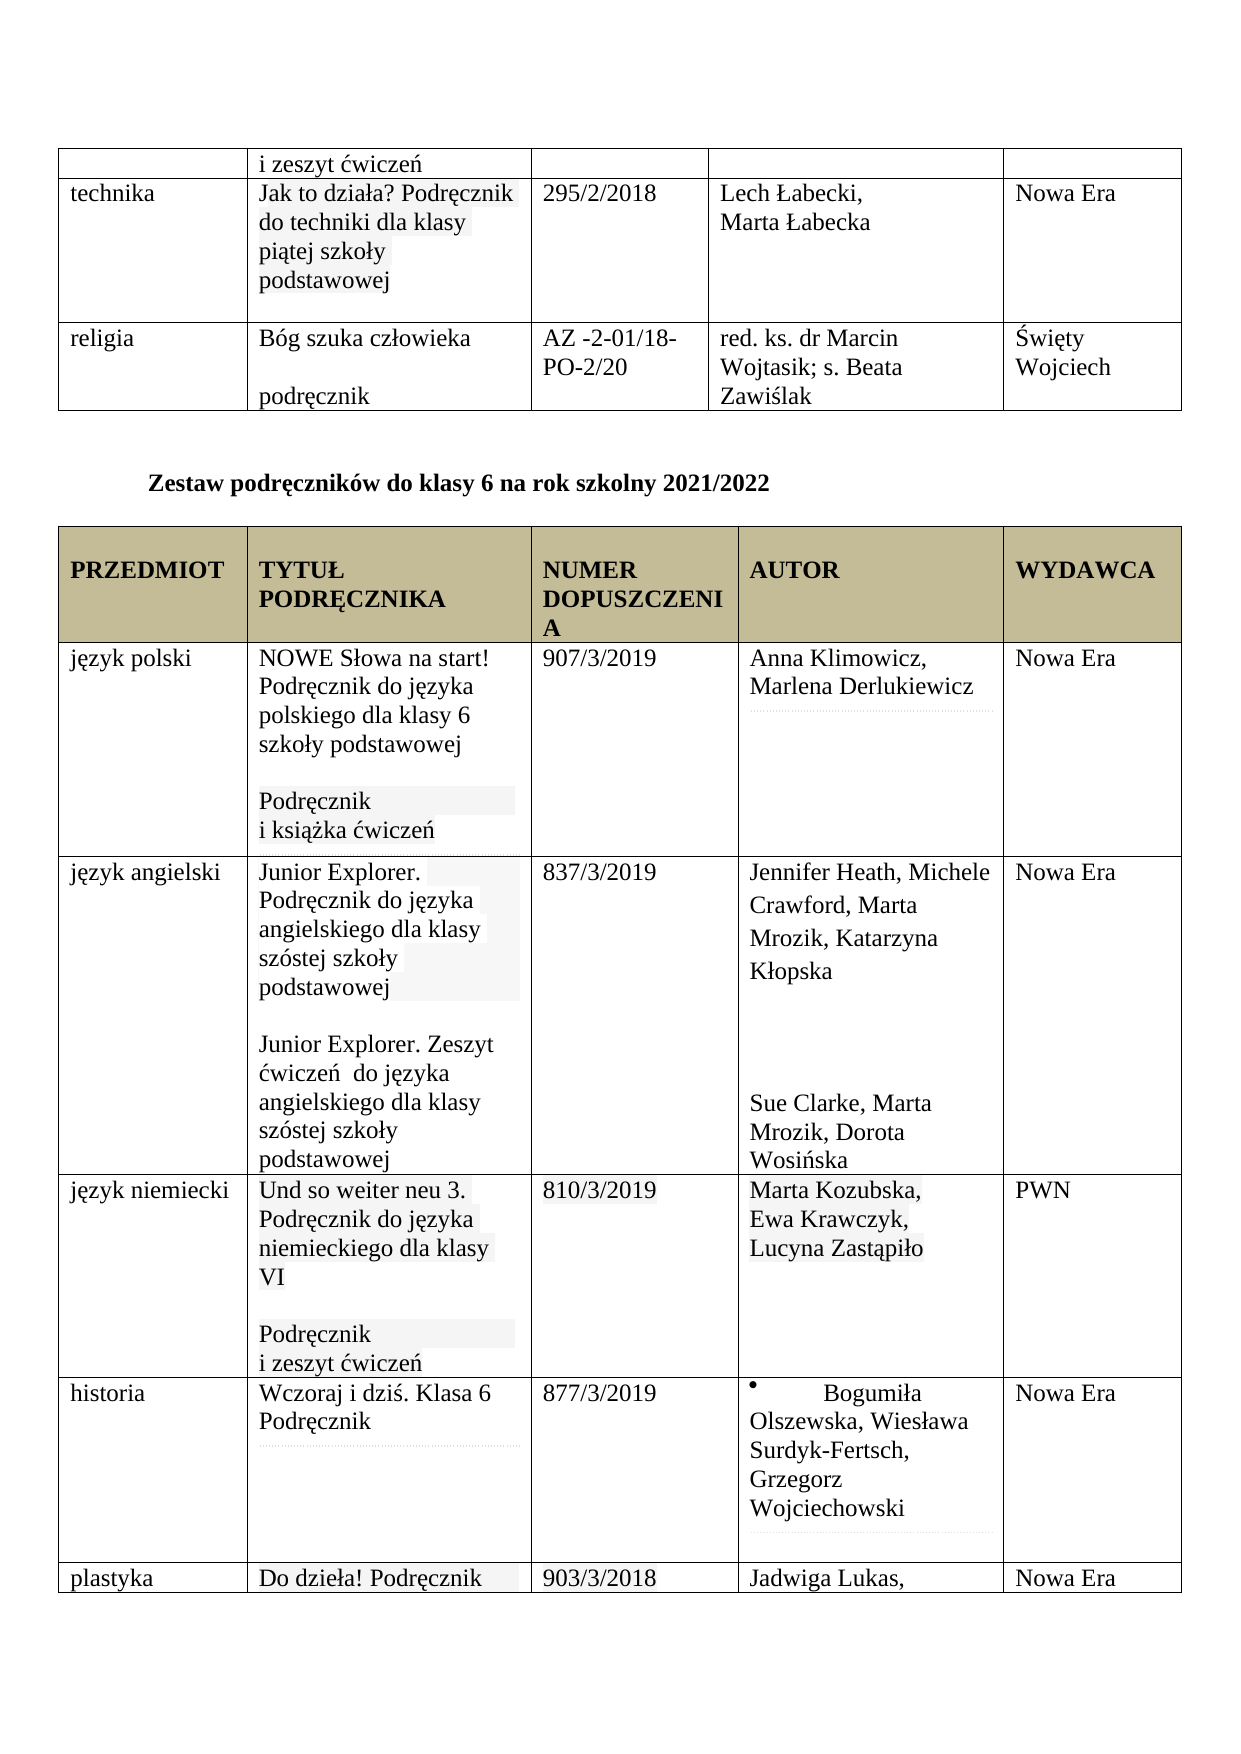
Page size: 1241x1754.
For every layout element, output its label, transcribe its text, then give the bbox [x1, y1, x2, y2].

table_cell AZ -2-01/18-PO-2/20 [532, 323, 708, 409]
table_header PRZEDMIOT [59, 527, 247, 642]
text Zestaw podręczników do klasy 6 na rok szkolny 2021/2022 [148, 468, 1093, 497]
table_header NUMER DOPUSZCZENIA [532, 527, 738, 642]
table_cell religia [59, 323, 247, 409]
table_cell Bóg szuka człowieka podręcznik [248, 323, 531, 409]
table_cell Do dzieła! Podręcznik [248, 1563, 531, 1592]
table_cell historia [59, 1378, 247, 1562]
table_cell 837/3/2019 [532, 857, 738, 1174]
table_cell Nowa Era [1004, 857, 1181, 1174]
table_cell język niemiecki [59, 1175, 247, 1377]
table_header WYDAWCA [1004, 527, 1181, 642]
table_cell [59, 149, 247, 177]
table_cell Junior Explorer. Podręcznik do języka angielskiego dla klasy szóstej szkoły podstawowej Junior Explorer. Zeszyt ćwiczeń do języka angielskiego dla klasy szóstej szkoły podstawowej [248, 857, 531, 1174]
table_cell język polski [59, 643, 247, 856]
table_cell Nowa Era [1004, 1563, 1181, 1592]
table_cell Nowa Era [1004, 179, 1181, 322]
table_cell [1004, 149, 1181, 177]
table_cell 877/3/2019 [532, 1378, 738, 1562]
table_cell Jak to działa? Podręcznik do techniki dla klasy piątej szkoły podstawowej [248, 179, 531, 322]
table_cell Jennifer Heath, Michele Crawford, Marta Mrozik, Katarzyna Kłopska Sue Clarke, Marta Mrozik, Dorota Wosińska [739, 857, 1003, 1174]
table_cell Lech Łabecki, Marta Łabecka [709, 179, 1003, 322]
table_header TYTUŁ PODRĘCZNIKA [248, 527, 531, 642]
table_cell NOWE Słowa na start! Podręcznik do języka polskiego dla klasy 6 szkoły podstawowej Podręcznik i książka ćwiczeń [248, 643, 531, 856]
table_cell Anna Klimowicz, Marlena Derlukiewicz [739, 643, 1003, 856]
table_cell red. ks. dr Marcin Wojtasik; s. Beata Zawiślak [709, 323, 1003, 409]
table_cell język angielski [59, 857, 247, 1174]
table_header AUTOR [739, 527, 1003, 642]
table_cell 903/3/2018 [532, 1563, 738, 1592]
table_cell Nowa Era [1004, 1378, 1181, 1562]
table_cell Jadwiga Lukas, [739, 1563, 1003, 1592]
table_cell Wczoraj i dziś. Klasa 6 Podręcznik [248, 1378, 531, 1562]
table_cell [709, 149, 1003, 177]
table_cell technika [59, 179, 247, 322]
table_cell 907/3/2019 [532, 643, 738, 856]
table_cell [532, 149, 708, 177]
table_cell PWN [1004, 1175, 1181, 1377]
table_cell Bogumiła Olszewska, Wiesława Surdyk-Fertsch, Grzegorz Wojciechowski [739, 1378, 1003, 1562]
table_cell 810/3/2019 [532, 1175, 738, 1377]
table_cell Marta Kozubska, Ewa Krawczyk, Lucyna Zastąpiło [739, 1175, 1003, 1377]
table_cell plastyka [59, 1563, 247, 1592]
table_cell Nowa Era [1004, 643, 1181, 856]
table_cell Und so weiter neu 3. Podręcznik do języka niemieckiego dla klasy VI Podręcznik i zeszyt ćwiczeń [248, 1175, 531, 1377]
table_cell Święty Wojciech [1004, 323, 1181, 409]
table_cell i zeszyt ćwiczeń [248, 149, 531, 177]
table_cell 295/2/2018 [532, 179, 708, 322]
